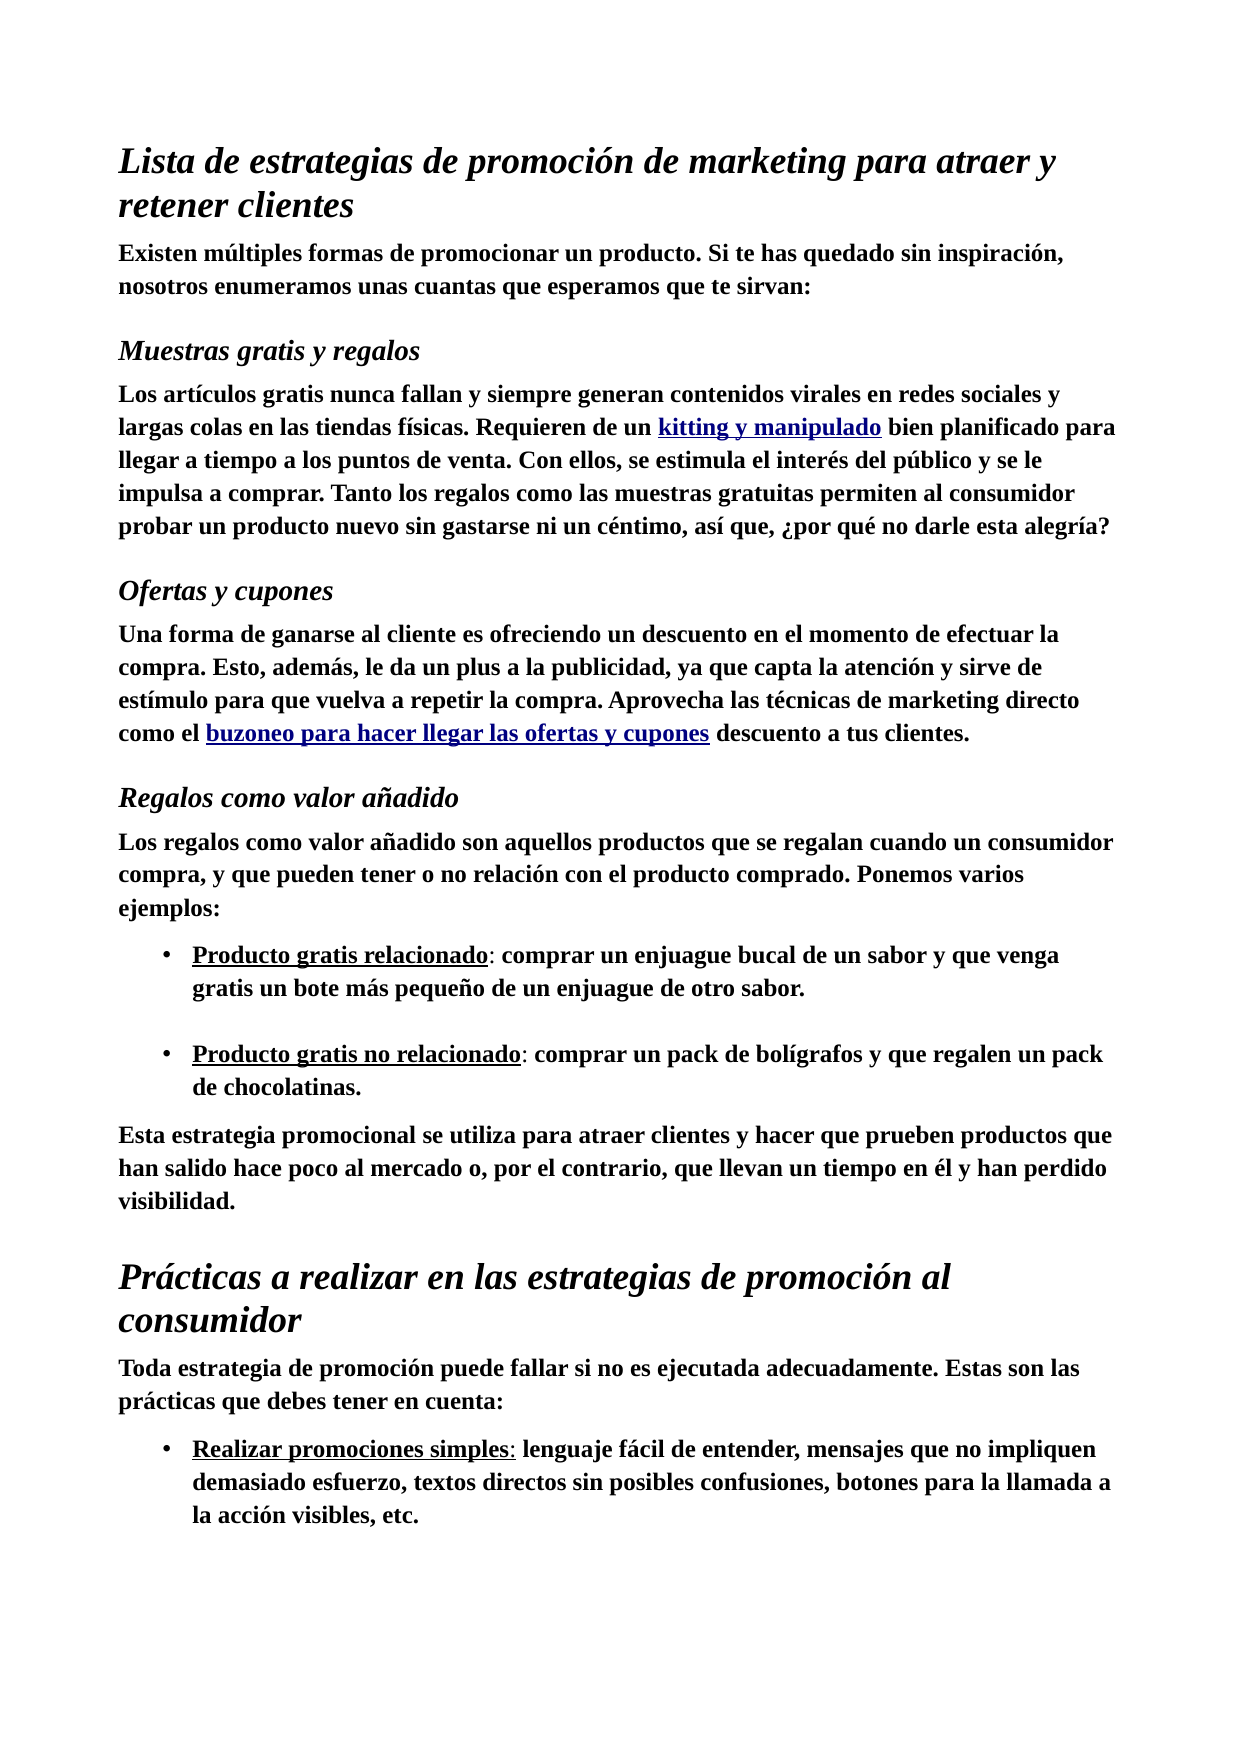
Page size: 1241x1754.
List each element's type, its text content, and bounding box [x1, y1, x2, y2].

text Esta estrategia promocional se utiliza para atraer clientes y hacer que prueben productos que han salido hace poco al mercado o, por el contrario, que llevan un tiempo en él y han perdido visibilidad. [118, 1120, 1122, 1215]
text Los artículos gratis nunca fallan y siempre generan contenidos virales en redes sociales y largas colas en las tiendas físicas. Requieren de un kitting y manipulado bien planificado para llegar a tiempo a los puntos de venta. Con ellos, se estimula el interés del público y se le impulsa a comprar. Tanto los regalos como las muestras gratuitas permiten al consumidor probar un producto nuevo sin gastarse ni un céntimo, así que, ¿por qué no darle esta alegría? [118, 379, 1122, 540]
list Producto gratis relacionado: comprar un enjuague bucal de un sabor y que venga gratis un bote más pequeño de un enjuague de otro sabor. [162, 940, 1122, 1002]
subtitle Prácticas a realizar en las estrategias de promoción al consumidor [118, 1254, 1122, 1341]
text Una forma de ganarse al cliente es ofreciendo un descuento en el momento de efectuar la compra. Esto, además, le da un plus a la publicidad, ya que capta la atención y sirve de estímulo para que vuelva a repetir la compra. Aprovecha las técnicas de marketing directo como el buzoneo para hacer llegar las ofertas y cupones descuento a tus clientes. [118, 619, 1122, 747]
subtitle Regalos como valor añadido [118, 781, 1122, 814]
subtitle Lista de estrategias de promoción de marketing para atraer y retener clientes [118, 139, 1122, 225]
text Toda estrategia de promoción puede fallar si no es ejecutada adecuadamente. Estas son las prácticas que debes tener en cuenta: [118, 1353, 1122, 1415]
subtitle Muestras gratis y regalos [118, 333, 1122, 366]
text Existen múltiples formas de promocionar un producto. Si te has quedado sin inspiración, nosotros enumeramos unas cuantas que esperamos que te sirvan: [118, 238, 1122, 299]
list Producto gratis no relacionado: comprar un pack de bolígrafos y que regalen un pack de chocolatinas. [162, 1039, 1122, 1101]
subtitle Ofertas y cupones [118, 573, 1122, 607]
list Realizar promociones simples: lenguaje fácil de entender, mensajes que no impliquen demasiado esfuerzo, textos directos sin posibles confusiones, botones para la llamada a la acción visibles, etc. [162, 1434, 1122, 1528]
text Los regalos como valor añadido son aquellos productos que se regalan cuando un consumidor compra, y que pueden tener o no relación con el producto comprado. Ponemos varios ejemplos: [118, 827, 1122, 921]
